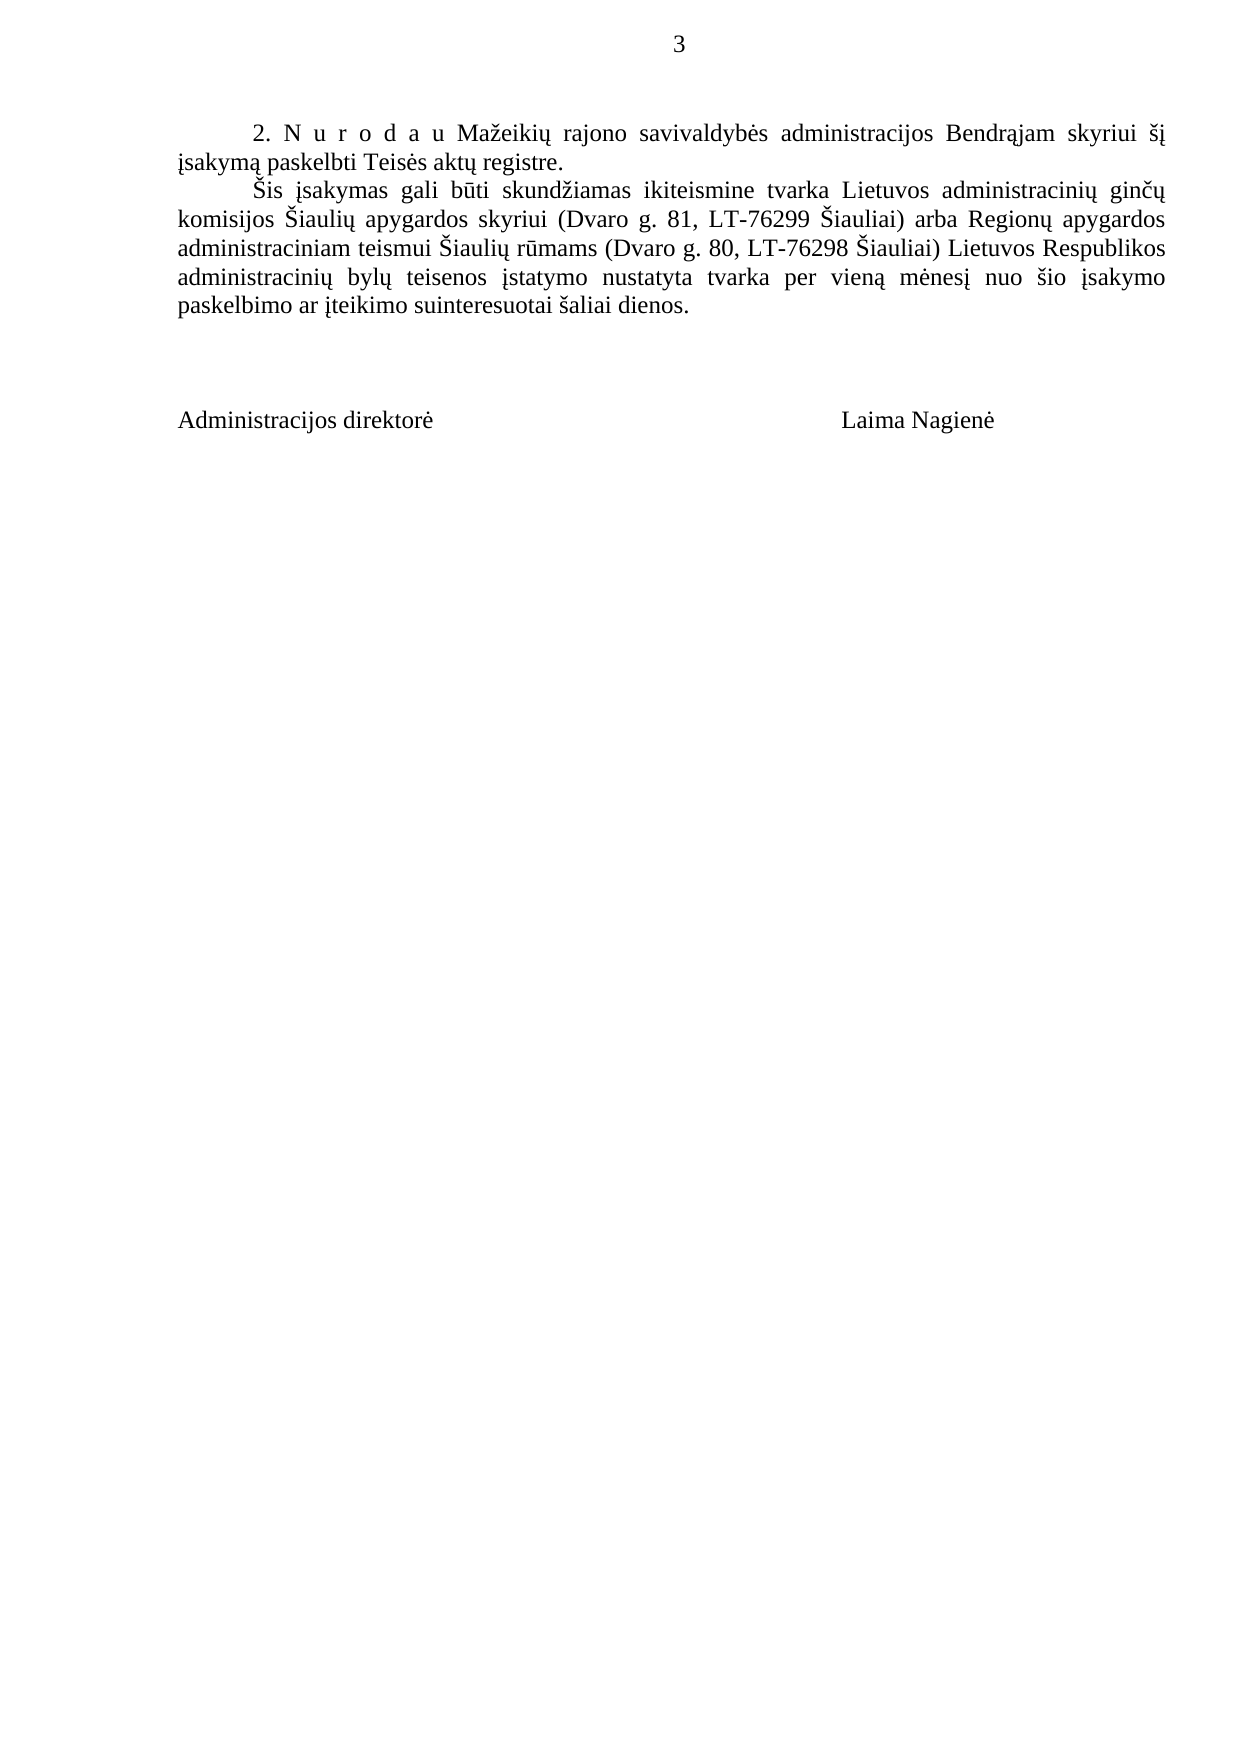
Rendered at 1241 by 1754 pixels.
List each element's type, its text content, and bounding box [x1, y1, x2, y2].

text 2. N u r o d a u Mažeikių rajono savivaldybės administracijos Bendrąjam skyriui šį įsakymą paskelbti Teisės aktų registre. [177, 118, 1166, 176]
text Administracijos direktorė Laima Nagienė [177, 406, 1181, 434]
text Šis įsakymas gali būti skundžiamas ikiteismine tvarka Lietuvos administracinių ginčų komisijos Šiaulių apygardos skyriui (Dvaro g. 81, LT-76299 Šiauliai) arba Regionų apygardos administraciniam teismui Šiaulių rūmams (Dvaro g. 80, LT-76298 Šiauliai) Lietuvos Respublikos administracinių bylų teisenos įstatymo nustatyta tvarka per vieną mėnesį nuo šio įsakymo paskelbimo ar įteikimo suinteresuotai šaliai dienos. [177, 176, 1166, 319]
